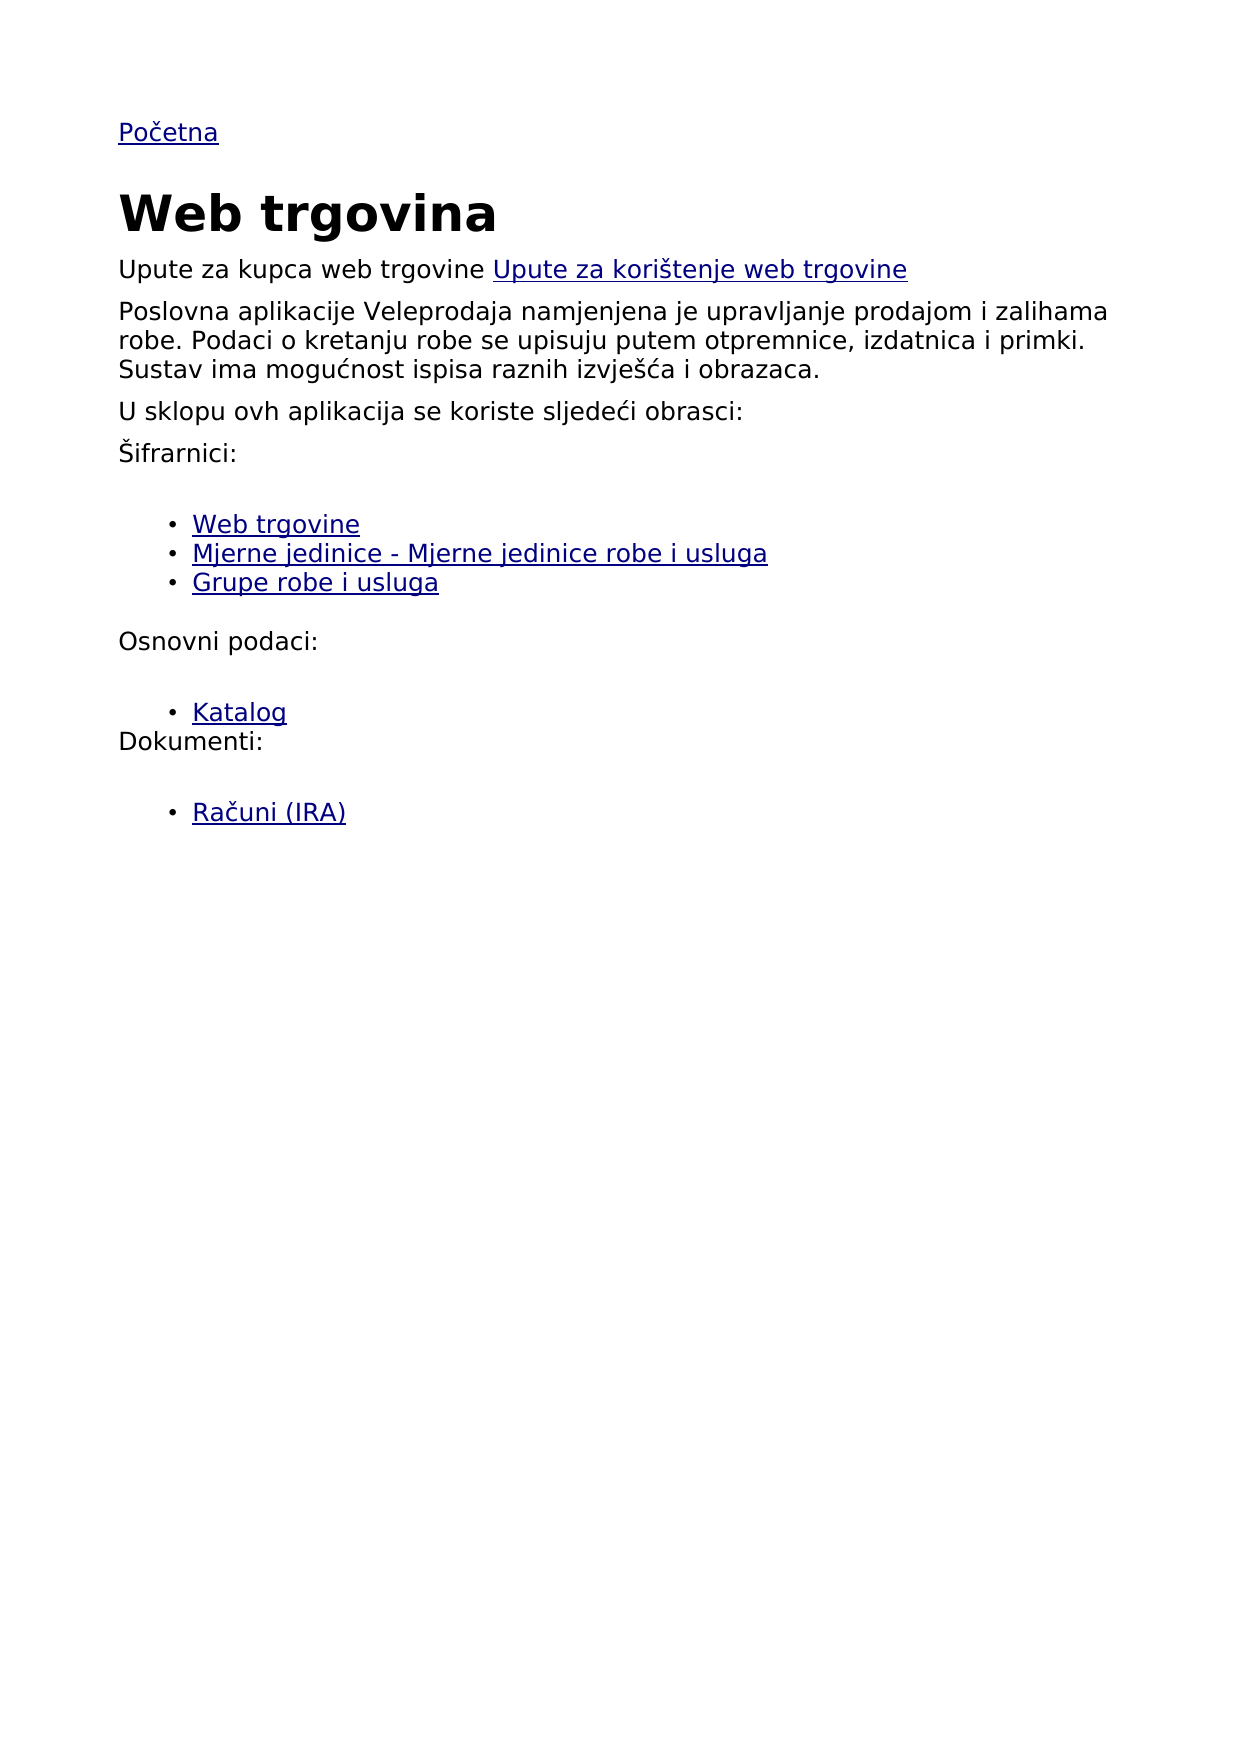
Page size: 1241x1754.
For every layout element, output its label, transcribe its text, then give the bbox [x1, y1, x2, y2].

list Mjerne jedinice - Mjerne jedinice robe i usluga [177, 539, 1122, 568]
text Dokumenti: [118, 727, 1122, 756]
text Početna [118, 118, 1122, 147]
text Poslovna aplikacije Veleprodaja namjenjena je upravljanje prodajom i zalihama robe. Podaci o kretanju robe se upisuju putem otpremnice, izdatnica i primki. Sustav ima mogućnost ispisa raznih izvješća i obrazaca. [118, 297, 1122, 385]
list Grupe robe i usluga [177, 568, 1122, 597]
list Web trgovine [177, 510, 1122, 539]
text Osnovni podaci: [118, 627, 1122, 656]
list Računi (IRA) [177, 798, 1122, 828]
list Katalog [177, 698, 1122, 727]
text Upute za kupca web trgovine Upute za korištenje web trgovine [118, 256, 1122, 285]
text U sklopu ovh aplikacija se koriste sljedeći obrasci: [118, 397, 1122, 426]
text Šifrarnici: [118, 439, 1122, 468]
subtitle Web trgovina [118, 185, 1122, 243]
